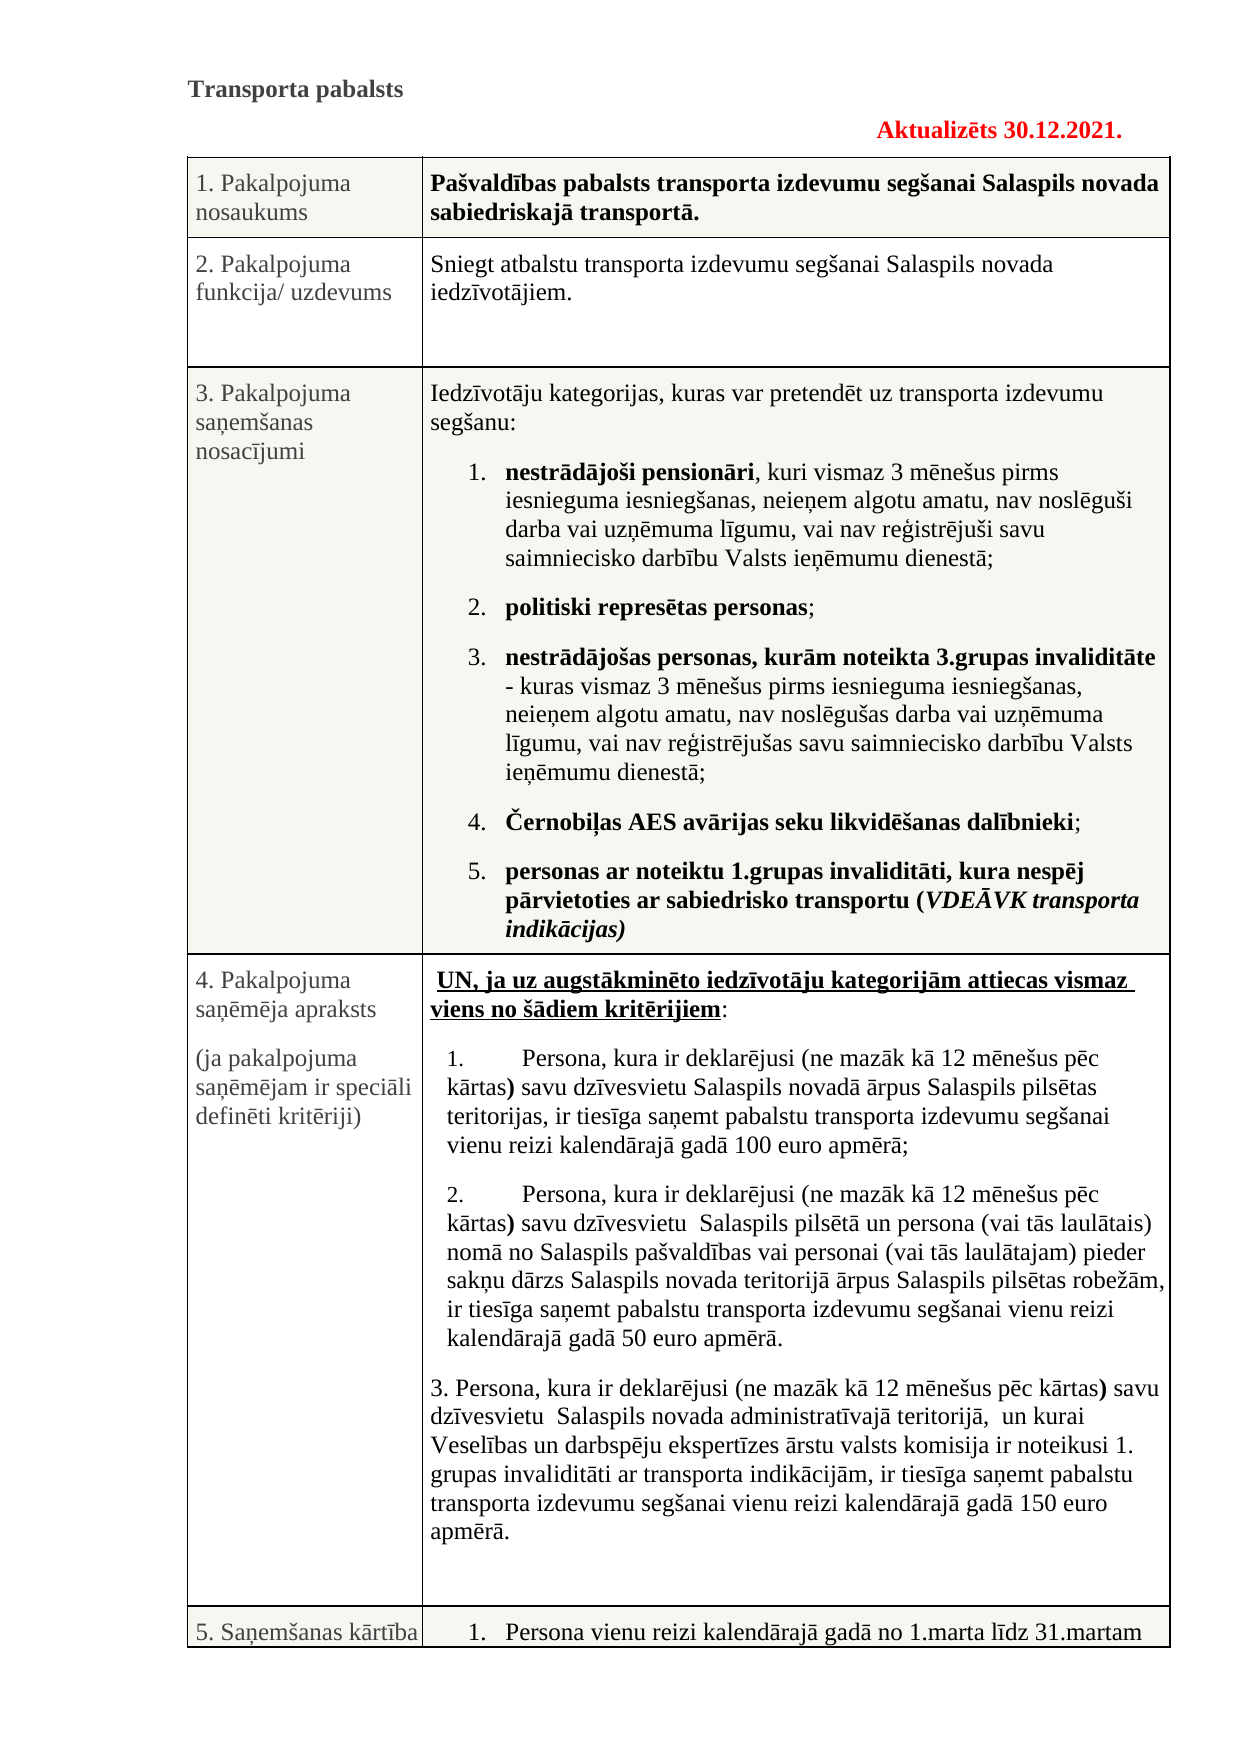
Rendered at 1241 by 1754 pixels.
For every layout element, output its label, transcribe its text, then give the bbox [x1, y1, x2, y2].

table_cell 3. Pakalpojuma saņemšanas nosacījumi [188, 368, 422, 953]
table_cell Sniegt atbalstu transporta izdevumu segšanai Salaspils novada iedzīvotājiem. [423, 238, 1169, 366]
table_header Pašvaldības pabalsts transporta izdevumu segšanai Salaspils novada sabiedriskajā transportā. [423, 158, 1169, 236]
table_cell 2. Pakalpojuma funkcija/ uzdevums [188, 238, 422, 366]
table_header 1. Pakalpojuma nosaukums [188, 158, 422, 236]
table_cell 5. Saņemšanas kārtība [188, 1607, 422, 1646]
table_cell Iedzīvotāju kategorijas, kuras var pretendēt uz transporta izdevumu segšanu: nestrādājoši pensionāri, kuri vismaz 3 mēnešus pirms iesnieguma iesniegšanas, neieņem algotu amatu, nav noslēguši darba vai uzņēmuma līgumu, vai nav reģistrējuši savu saimniecisko darbību Valsts ieņēmumu dienestā; politiski represētas personas; nestrādājošas personas, kurām noteikta 3.grupas invaliditāte - kuras vismaz 3 mēnešus pirms iesnieguma iesniegšanas, neieņem algotu amatu, nav noslēgušas darba vai uzņēmuma līgumu, vai nav reģistrējušas savu saimniecisko darbību Valsts ieņēmumu dienestā; Černobiļas AES avārijas seku likvidēšanas dalībnieki; personas ar noteiktu 1.grupas invaliditāti, kura nespēj pārvietoties ar sabiedrisko transportu (VDEĀVK transporta indikācijas) [423, 368, 1169, 953]
table_cell UN, ja uz augstākminēto iedzīvotāju kategorijām attiecas vismaz viens no šādiem kritērijiem: Persona, kura ir deklarējusi (ne mazāk kā 12 mēnešus pēc kārtas) savu dzīvesvietu Salaspils novadā ārpus Salaspils pilsētas teritorijas, ir tiesīga saņemt pabalstu transporta izdevumu segšanai vienu reizi kalendārajā gadā 100 euro apmērā; Persona, kura ir deklarējusi (ne mazāk kā 12 mēnešus pēc kārtas) savu dzīvesvietu Salaspils pilsētā un persona (vai tās laulātais) nomā no Salaspils pašvaldības vai personai (vai tās laulātajam) pieder sakņu dārzs Salaspils novada teritorijā ārpus Salaspils pilsētas robežām, ir tiesīga saņemt pabalstu transporta izdevumu segšanai vienu reizi kalendārajā gadā 50 euro apmērā. 3. Persona, kura ir deklarējusi (ne mazāk kā 12 mēnešus pēc kārtas) savu dzīvesvietu Salaspils novada administratīvajā teritorijā, un kurai Veselības un darbspēju ekspertīzes ārstu valsts komisija ir noteikusi 1. grupas invaliditāti ar transporta indikācijām, ir tiesīga saņemt pabalstu transporta izdevumu segšanai vienu reizi kalendārajā gadā 150 euro apmērā. [423, 955, 1169, 1605]
text Transporta pabalsts [187, 74, 1122, 103]
table_cell 4. Pakalpojuma saņēmēja apraksts (ja pakalpojuma saņēmējam ir speciāli definēti kritēriji) [188, 955, 422, 1605]
text Aktualizēts 30.12.2021. [187, 115, 1122, 144]
table_cell Persona vienu reizi kalendārajā gadā no 1.marta līdz 31.martam [423, 1607, 1169, 1646]
